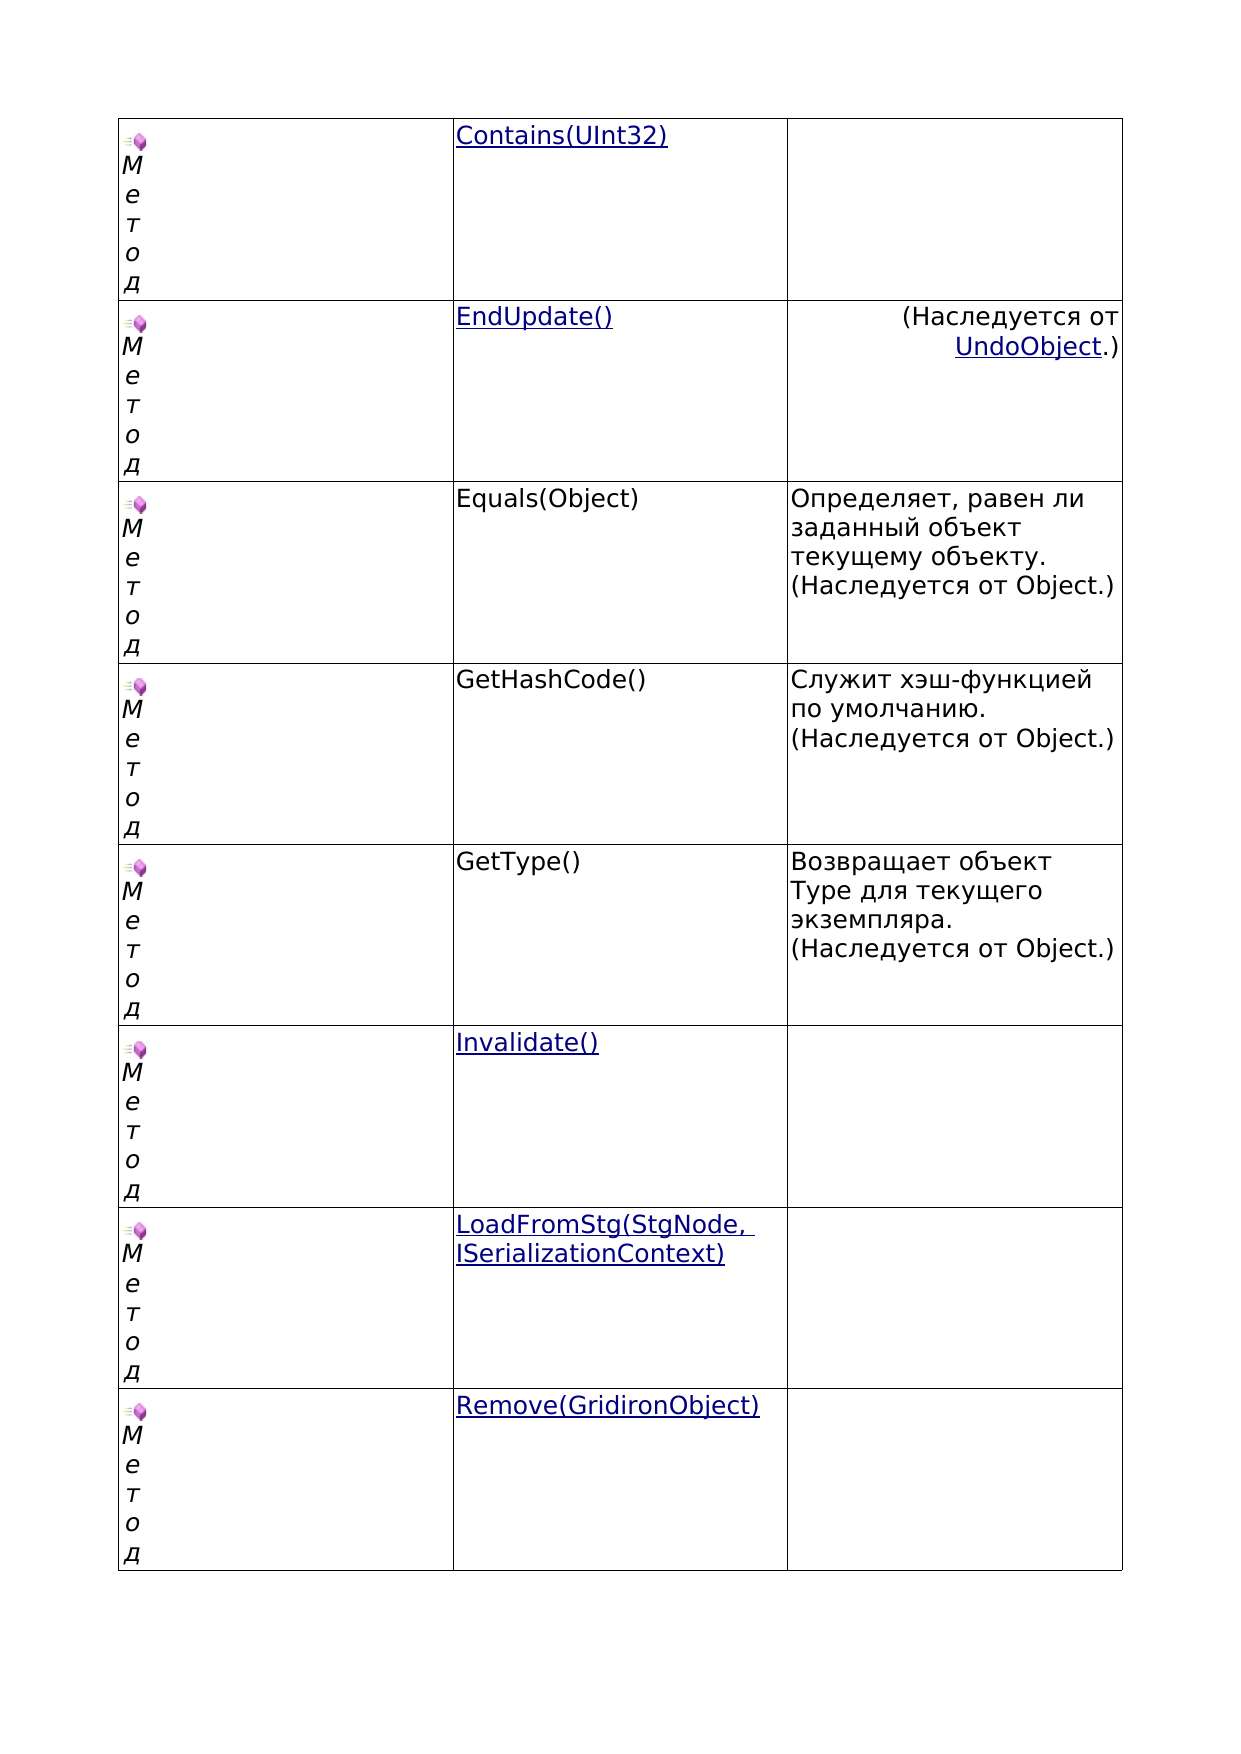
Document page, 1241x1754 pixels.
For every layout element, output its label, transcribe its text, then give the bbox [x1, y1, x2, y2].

table_cell (Наследуется от UndoObject.) [788, 301, 1122, 481]
table_cell EndUpdate() [454, 301, 787, 481]
table_cell [788, 1389, 1122, 1570]
table_cell [788, 119, 1122, 299]
picture [121, 859, 147, 877]
table_cell GetHashCode() [454, 664, 787, 844]
table_cell Remove(GridironObject) [454, 1389, 787, 1570]
table_cell [119, 845, 453, 1025]
table_cell Invalidate() [454, 1026, 787, 1207]
table_cell [119, 1389, 453, 1570]
table_cell GetType() [454, 845, 787, 1025]
table_cell Возвращает объект Type для текущего экземпляра. (Наследуется от Object.) [788, 845, 1122, 1025]
table_cell [119, 1026, 453, 1207]
picture [121, 1403, 147, 1421]
table_cell Определяет, равен ли заданный объект текущему объекту. (Наследуется от Object.) [788, 482, 1122, 662]
picture [121, 678, 147, 696]
table_cell Служит хэш-функцией по умолчанию. (Наследуется от Object.) [788, 664, 1122, 844]
picture [121, 1041, 147, 1059]
table_cell [119, 1208, 453, 1388]
table_cell [119, 119, 453, 299]
table_cell [119, 482, 453, 662]
table_cell Equals(Object) [454, 482, 787, 662]
table_cell Contains(UInt32) [454, 119, 787, 299]
picture [121, 1222, 147, 1240]
table_cell LoadFromStg(StgNode, ISerializationContext) [454, 1208, 787, 1388]
table_cell [788, 1026, 1122, 1207]
table_cell [788, 1208, 1122, 1388]
picture [121, 133, 147, 151]
picture [121, 315, 147, 333]
table_cell [119, 664, 453, 844]
picture [121, 496, 147, 514]
table_cell [119, 301, 453, 481]
